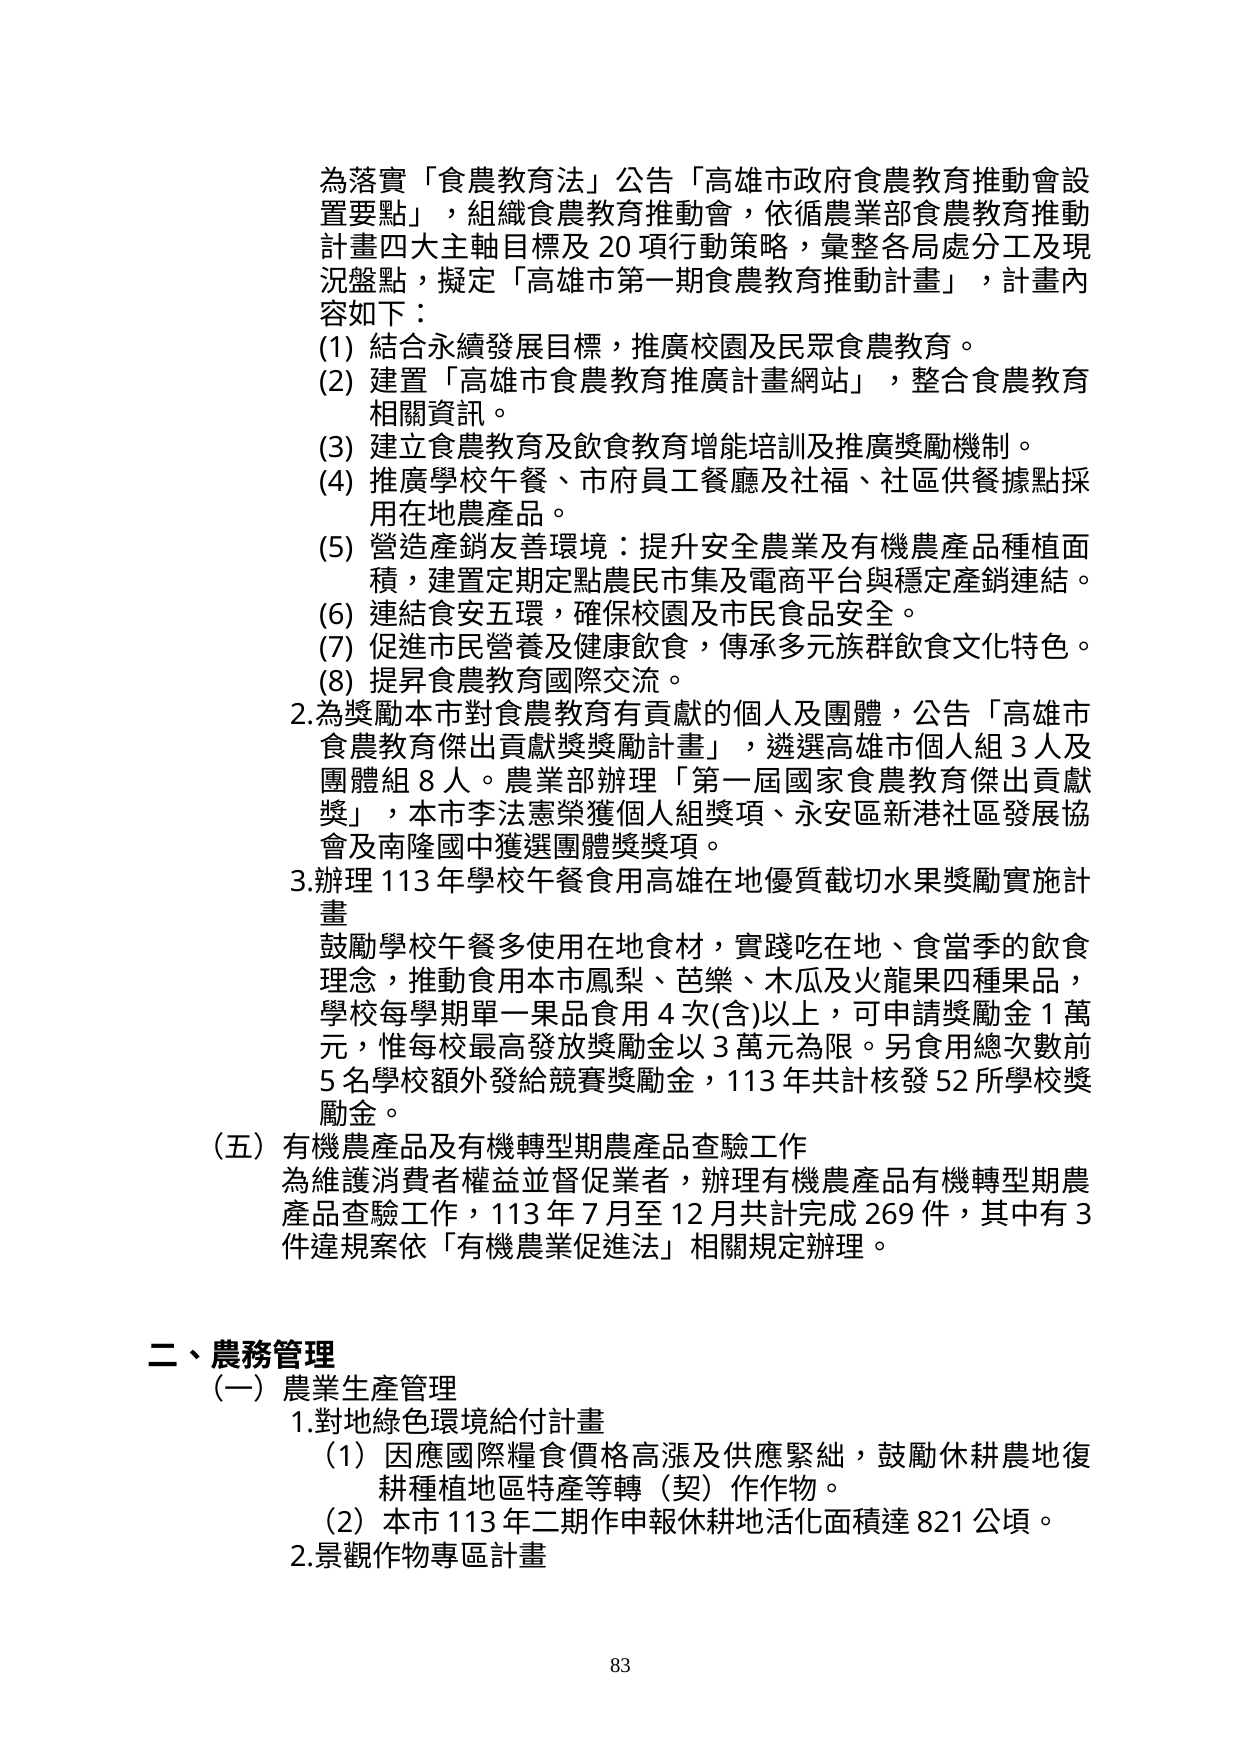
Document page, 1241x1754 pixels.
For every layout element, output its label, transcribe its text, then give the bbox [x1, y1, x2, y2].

text 3.辦理113年學校午餐食用高雄在地優質截切水果獎勵實施計畫 [289, 864, 1092, 931]
list 營造產銷友善環境：提升安全農業及有機農產品種植面積，建置定期定點農民市集及電商平台與穩定產銷連結。 [319, 531, 1092, 598]
text 為落實「食農教育法」公告「高雄市政府食農教育推動會設置要點」，組織食農教育推動會，依循農業部食農教育推動計畫四大主軸目標及20項行動策略，彙整各局處分工及現況盤點，擬定「高雄市第一期食農教育推動計畫」，計畫內容如下： [319, 164, 1092, 331]
text 2.景觀作物專區計畫 [289, 1539, 1092, 1573]
list 提昇食農教育國際交流。 [319, 664, 1092, 698]
text 二、農務管理 [148, 1339, 1092, 1373]
text （五）有機農產品及有機轉型期農產品查驗工作 [195, 1131, 1092, 1164]
list 結合永續發展目標，推廣校園及民眾食農教育。 [319, 331, 1092, 364]
text （一）農業生產管理 [195, 1373, 1092, 1406]
text （1）因應國際糧食價格高漲及供應緊絀，鼓勵休耕農地復耕種植地區特產等轉（契）作作物。 [307, 1439, 1092, 1506]
list 建立食農教育及飲食教育增能培訓及推廣獎勵機制。 [319, 431, 1092, 464]
list 促進市民營養及健康飲食，傳承多元族群飲食文化特色。 [319, 631, 1092, 664]
text 為維護消費者權益並督促業者，辦理有機農產品有機轉型期農產品查驗工作，113年7月至12月共計完成269件，其中有3件違規案依「有機農業促進法」相關規定辦理。 [281, 1164, 1092, 1264]
text 1.對地綠色環境給付計畫 [289, 1406, 1092, 1439]
text （2）本市113年二期作申報休耕地活化面積達821公頃。 [307, 1506, 1092, 1539]
list 建置「高雄市食農教育推廣計畫網站」，整合食農教育相關資訊。 [319, 364, 1092, 431]
text 鼓勵學校午餐多使用在地食材，實踐吃在地、食當季的飲食理念，推動食用本市鳳梨、芭樂、木瓜及火龍果四種果品，學校每學期單一果品食用4次(含)以上，可申請獎勵金1萬元，惟每校最高發放獎勵金以3萬元為限。另食用總次數前5名學校額外發給競賽獎勵金，113年共計核發52所學校獎勵金。 [319, 931, 1092, 1131]
text 2.為獎勵本市對食農教育有貢獻的個人及團體，公告「高雄市食農教育傑出貢獻獎獎勵計畫」，遴選高雄市個人組3人及團體組8人。農業部辦理「第一屆國家食農教育傑出貢獻獎」，本市李法憲榮獲個人組獎項、永安區新港社區發展協會及南隆國中獲選團體獎獎項。 [289, 698, 1092, 864]
list 推廣學校午餐、市府員工餐廳及社福、社區供餐據點採用在地農產品。 [319, 464, 1092, 531]
list 連結食安五環，確保校園及市民食品安全。 [319, 598, 1092, 631]
